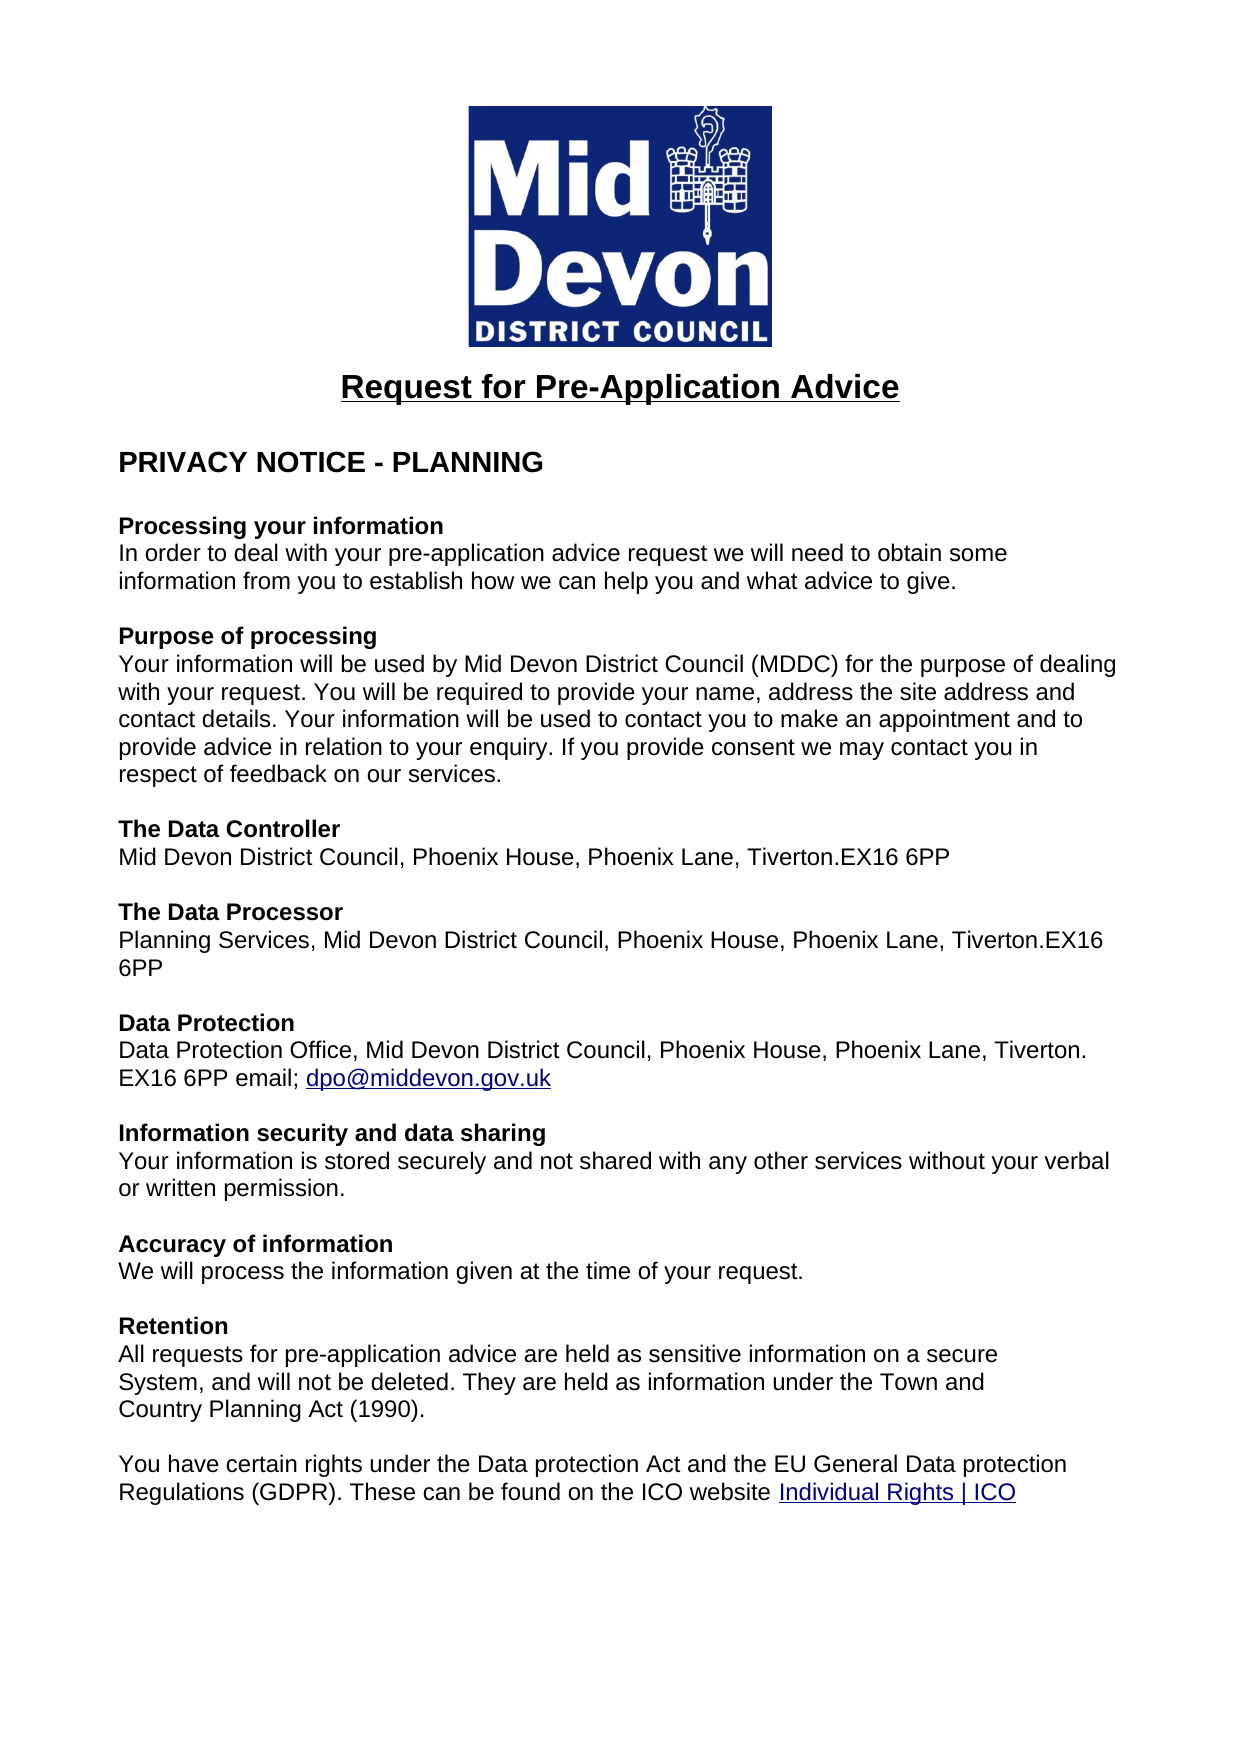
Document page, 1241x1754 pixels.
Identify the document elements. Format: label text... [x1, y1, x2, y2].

text Purpose of processing [118, 622, 1122, 650]
text In order to deal with your pre-application advice request we will need to obtain some information from you to establish how we can help you and what advice to give. [118, 539, 1122, 594]
text Your information will be used by Mid Devon District Council (MDDC) for the purpose of dealing with your request. You will be required to provide your name, address the site address and contact details. Your information will be used to contact you to make an appointment and to provide advice in relation to your enquiry. If you provide consent we may contact you in respect of feedback on our services. [118, 650, 1122, 788]
text We will process the information given at the time of your request. [118, 1257, 1122, 1285]
text You have certain rights under the Data protection Act and the EU General Data protection Regulations (GDPR). These can be found on the ICO website Individual Rights | ICO [118, 1450, 1122, 1506]
text The Data Controller [118, 815, 1122, 843]
text Data Protection Office, Mid Devon District Council, Phoenix House, Phoenix Lane, Tiverton. EX16 6PP email; dpo@middevon.gov.uk [118, 1036, 1122, 1091]
text All requests for pre-application advice are held as sensitive information on a secure [118, 1340, 1122, 1367]
text Information security and data sharing [118, 1119, 1122, 1147]
text Mid Devon District Council, Phoenix House, Phoenix Lane, Tiverton.EX16 6PP [118, 843, 1122, 871]
text Your information is stored securely and not shared with any other services without your verbal or written permission. [118, 1147, 1122, 1202]
text Planning Services, Mid Devon District Council, Phoenix House, Phoenix Lane, Tiverton.EX16 6PP [118, 926, 1122, 981]
text PRIVACY NOTICE - PLANNING [118, 445, 1122, 478]
text Country Planning Act (1990). [118, 1395, 1122, 1423]
text Retention [118, 1312, 1122, 1340]
text Accuracy of information [118, 1229, 1122, 1257]
text Processing your information [118, 512, 1122, 539]
text Request for Pre-Application Advice [118, 367, 1122, 406]
text System, and will not be deleted. They are held as information under the Town and [118, 1367, 1122, 1395]
text The Data Processor [118, 898, 1122, 926]
text Data Protection [118, 1009, 1122, 1036]
